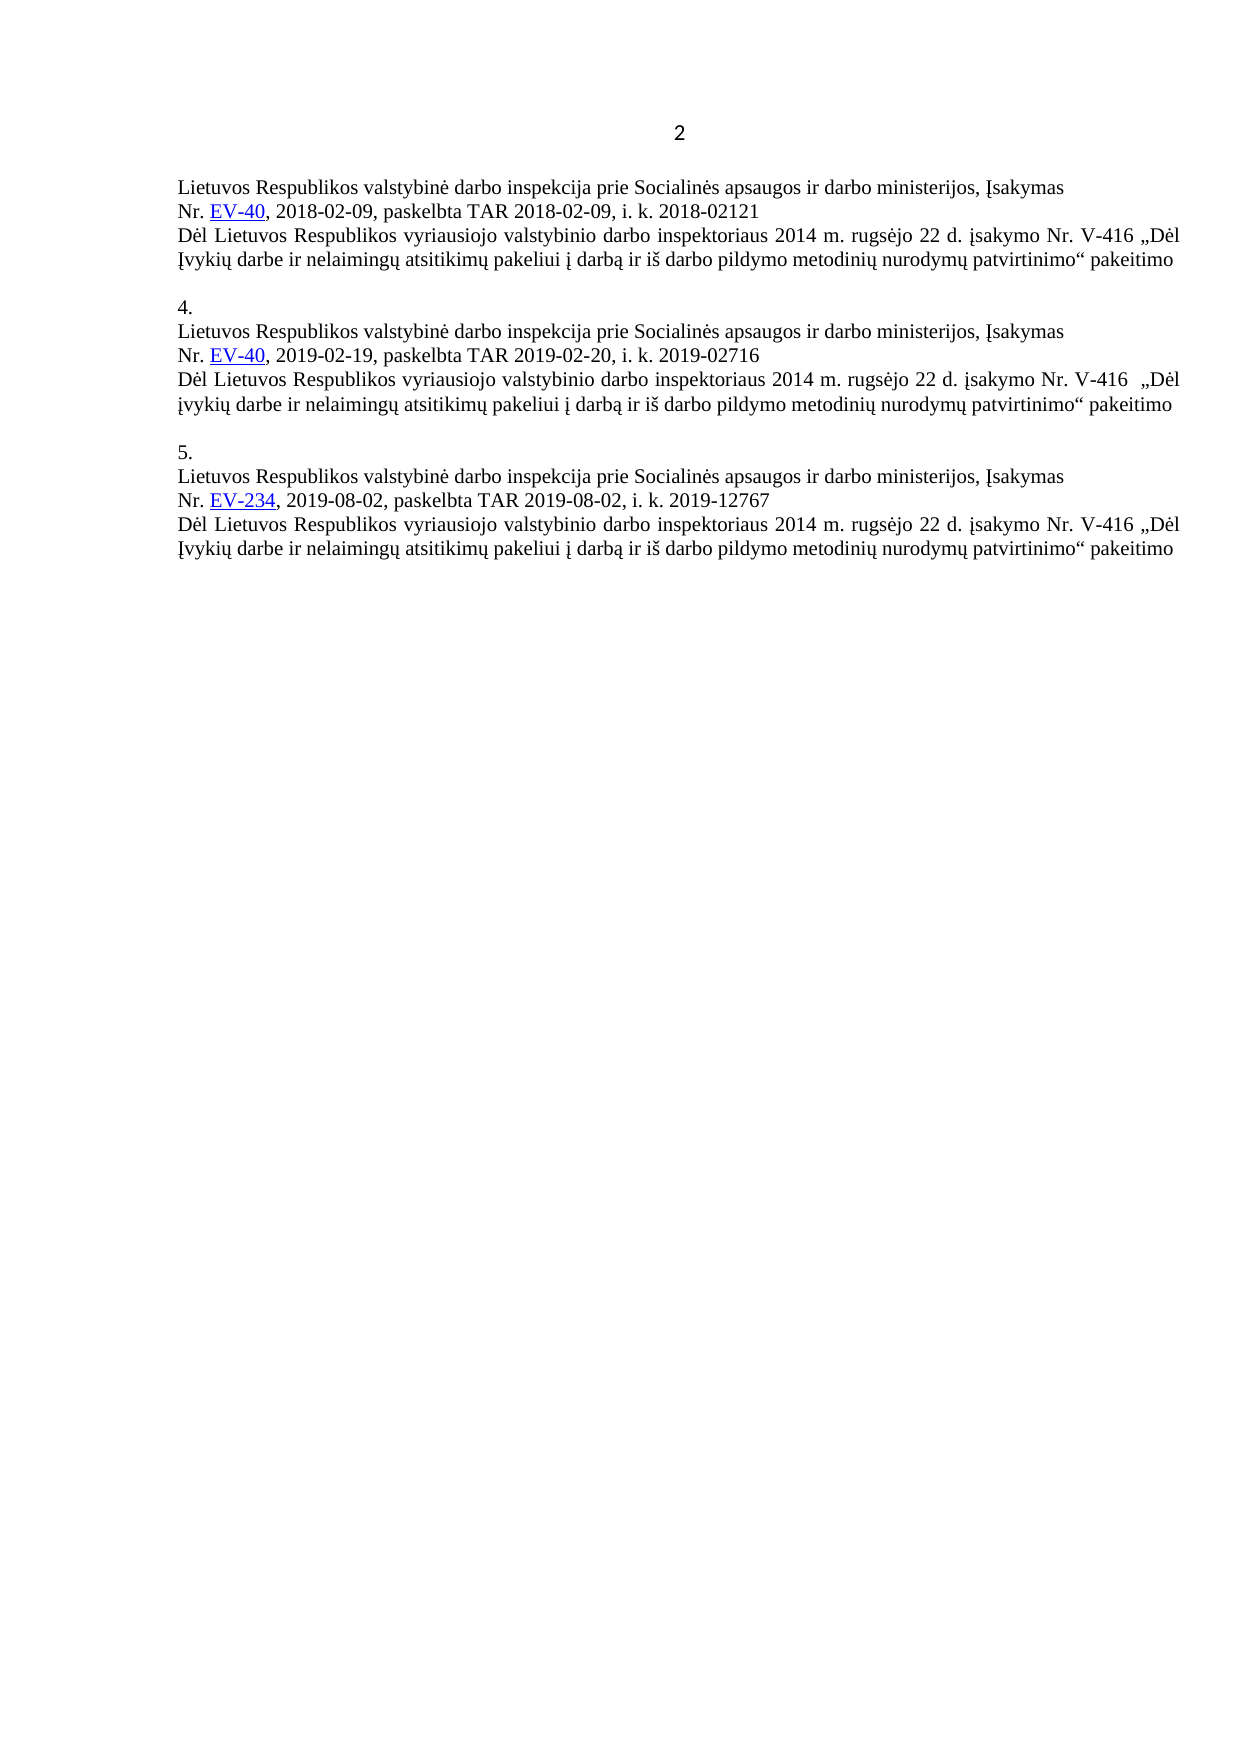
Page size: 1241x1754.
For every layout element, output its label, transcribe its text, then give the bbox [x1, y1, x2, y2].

text Nr. EV-40, 2019-02-19, paskelbta TAR 2019-02-20, i. k. 2019-02716 [177, 343, 1181, 367]
text 5. [177, 439, 1181, 464]
text Lietuvos Respublikos valstybinė darbo inspekcija prie Socialinės apsaugos ir darbo ministerijos, Įsakymas [177, 464, 1181, 488]
text Nr. EV-234, 2019-08-02, paskelbta TAR 2019-08-02, i. k. 2019-12767 [177, 488, 1181, 512]
text Lietuvos Respublikos valstybinė darbo inspekcija prie Socialinės apsaugos ir darbo ministerijos, Įsakymas [177, 175, 1181, 199]
text Nr. EV-40, 2018-02-09, paskelbta TAR 2018-02-09, i. k. 2018-02121 [177, 199, 1181, 223]
text Dėl Lietuvos Respublikos vyriausiojo valstybinio darbo inspektoriaus 2014 m. rugsėjo 22 d. įsakymo Nr. V-416 „Dėl Įvykių darbe ir nelaimingų atsitikimų pakeliui į darbą ir iš darbo pildymo metodinių nurodymų patvirtinimo“ pakeitimo [177, 223, 1181, 271]
text Dėl Lietuvos Respublikos vyriausiojo valstybinio darbo inspektoriaus 2014 m. rugsėjo 22 d. įsakymo Nr. V-416 „Dėl įvykių darbe ir nelaimingų atsitikimų pakeliui į darbą ir iš darbo pildymo metodinių nurodymų patvirtinimo“ pakeitimo [177, 367, 1181, 416]
text 4. [177, 295, 1181, 319]
text Lietuvos Respublikos valstybinė darbo inspekcija prie Socialinės apsaugos ir darbo ministerijos, Įsakymas [177, 319, 1181, 343]
text Dėl Lietuvos Respublikos vyriausiojo valstybinio darbo inspektoriaus 2014 m. rugsėjo 22 d. įsakymo Nr. V-416 „Dėl Įvykių darbe ir nelaimingų atsitikimų pakeliui į darbą ir iš darbo pildymo metodinių nurodymų patvirtinimo“ pakeitimo [177, 512, 1181, 560]
